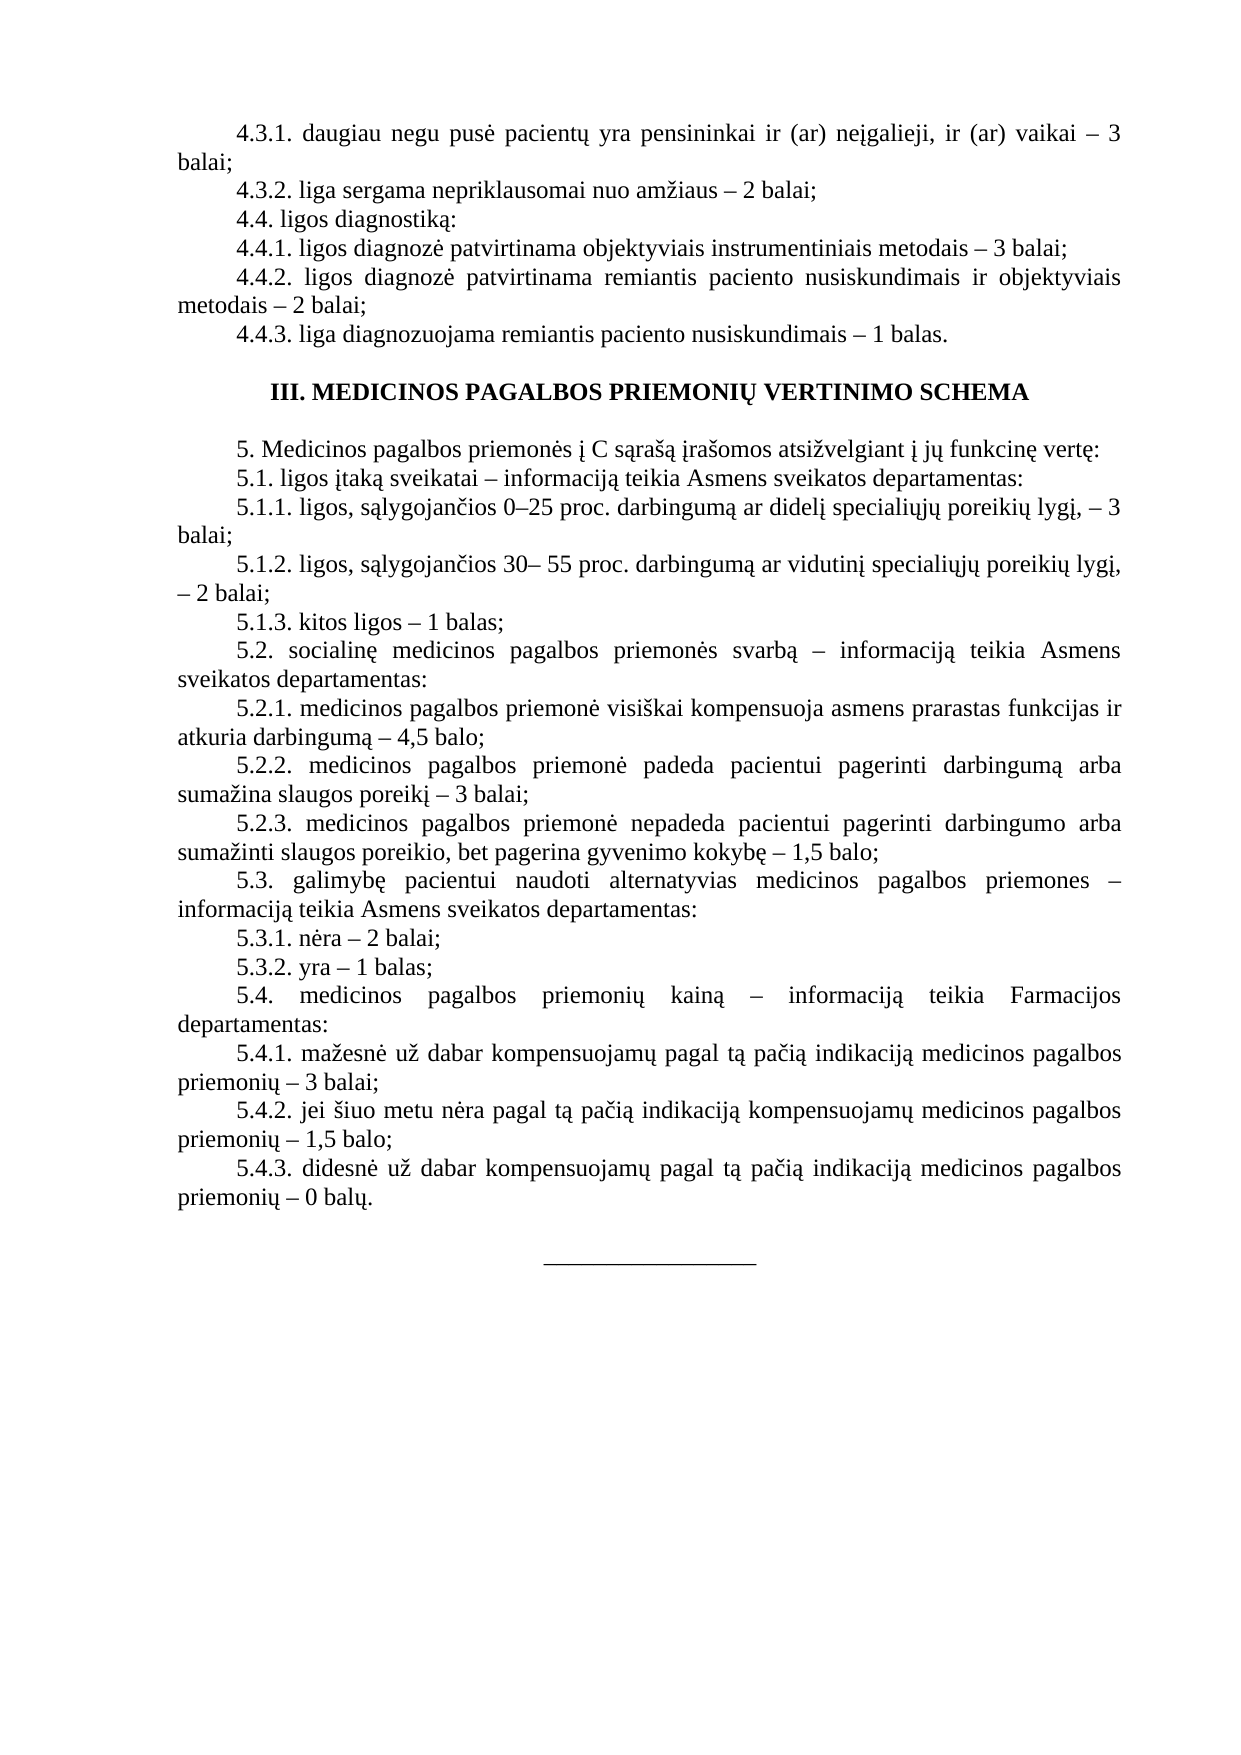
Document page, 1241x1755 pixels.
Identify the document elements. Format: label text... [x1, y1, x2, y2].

text 5.4. medicinos pagalbos priemonių kainą – informaciją teikia Farmacijos departamentas: [177, 981, 1122, 1038]
text 4.4.2. ligos diagnozė patvirtinama remiantis paciento nusiskundimais ir objektyviais metodais – 2 balai; [177, 262, 1122, 319]
text 5. Medicinos pagalbos priemonės į C sąrašą įrašomos atsižvelgiant į jų funkcinę vertę: [177, 434, 1122, 463]
text 4.4. ligos diagnostiką: [177, 204, 1122, 233]
text 4.4.3. liga diagnozuojama remiantis paciento nusiskundimais – 1 balas. [177, 319, 1122, 348]
text 5.3. galimybę pacientui naudoti alternatyvias medicinos pagalbos priemones – informaciją teikia Asmens sveikatos departamentas: [177, 866, 1122, 923]
text 5.4.2. jei šiuo metu nėra pagal tą pačią indikaciją kompensuojamų medicinos pagalbos priemonių – 1,5 balo; [177, 1096, 1122, 1153]
text 5.1.2. ligos, sąlygojančios 30– 55 proc. darbingumą ar vidutinį specialiųjų poreikių lygį, – 2 balai; [177, 549, 1122, 607]
text 4.3.1. daugiau negu pusė pacientų yra pensininkai ir (ar) neįgalieji, ir (ar) vaikai – 3 balai; [177, 118, 1122, 176]
text 5.1.1. ligos, sąlygojančios 0–25 proc. darbingumą ar didelį specialiųjų poreikių lygį, – 3 balai; [177, 492, 1122, 549]
text 5.4.3. didesnė už dabar kompensuojamų pagal tą pačią indikaciją medicinos pagalbos priemonių – 0 balų. [177, 1153, 1122, 1211]
text 4.4.1. ligos diagnozė patvirtinama objektyviais instrumentiniais metodais – 3 balai; [177, 233, 1122, 262]
text 5.2.1. medicinos pagalbos priemonė visiškai kompensuoja asmens prarastas funkcijas ir atkuria darbingumą – 4,5 balo; [177, 693, 1122, 751]
text 5.1. ligos įtaką sveikatai – informaciją teikia Asmens sveikatos departamentas: [177, 463, 1122, 492]
text III. MEDICINOS PAGALBOS PRIEMONIŲ VERTINIMO SCHEMA [177, 377, 1122, 406]
text 5.2.2. medicinos pagalbos priemonė padeda pacientui pagerinti darbingumą arba sumažina slaugos poreikį – 3 balai; [177, 751, 1122, 808]
text 5.3.2. yra – 1 balas; [177, 952, 1122, 981]
text 5.2.3. medicinos pagalbos priemonė nepadeda pacientui pagerinti darbingumo arba sumažinti slaugos poreikio, bet pagerina gyvenimo kokybę – 1,5 balo; [177, 808, 1122, 866]
text 5.3.1. nėra – 2 balai; [177, 923, 1122, 952]
text _________________ [177, 1239, 1122, 1268]
text 5.2. socialinę medicinos pagalbos priemonės svarbą – informaciją teikia Asmens sveikatos departamentas: [177, 636, 1122, 693]
text 5.4.1. mažesnė už dabar kompensuojamų pagal tą pačią indikaciją medicinos pagalbos priemonių – 3 balai; [177, 1038, 1122, 1096]
text 4.3.2. liga sergama nepriklausomai nuo amžiaus – 2 balai; [177, 176, 1122, 204]
text 5.1.3. kitos ligos – 1 balas; [177, 607, 1122, 636]
